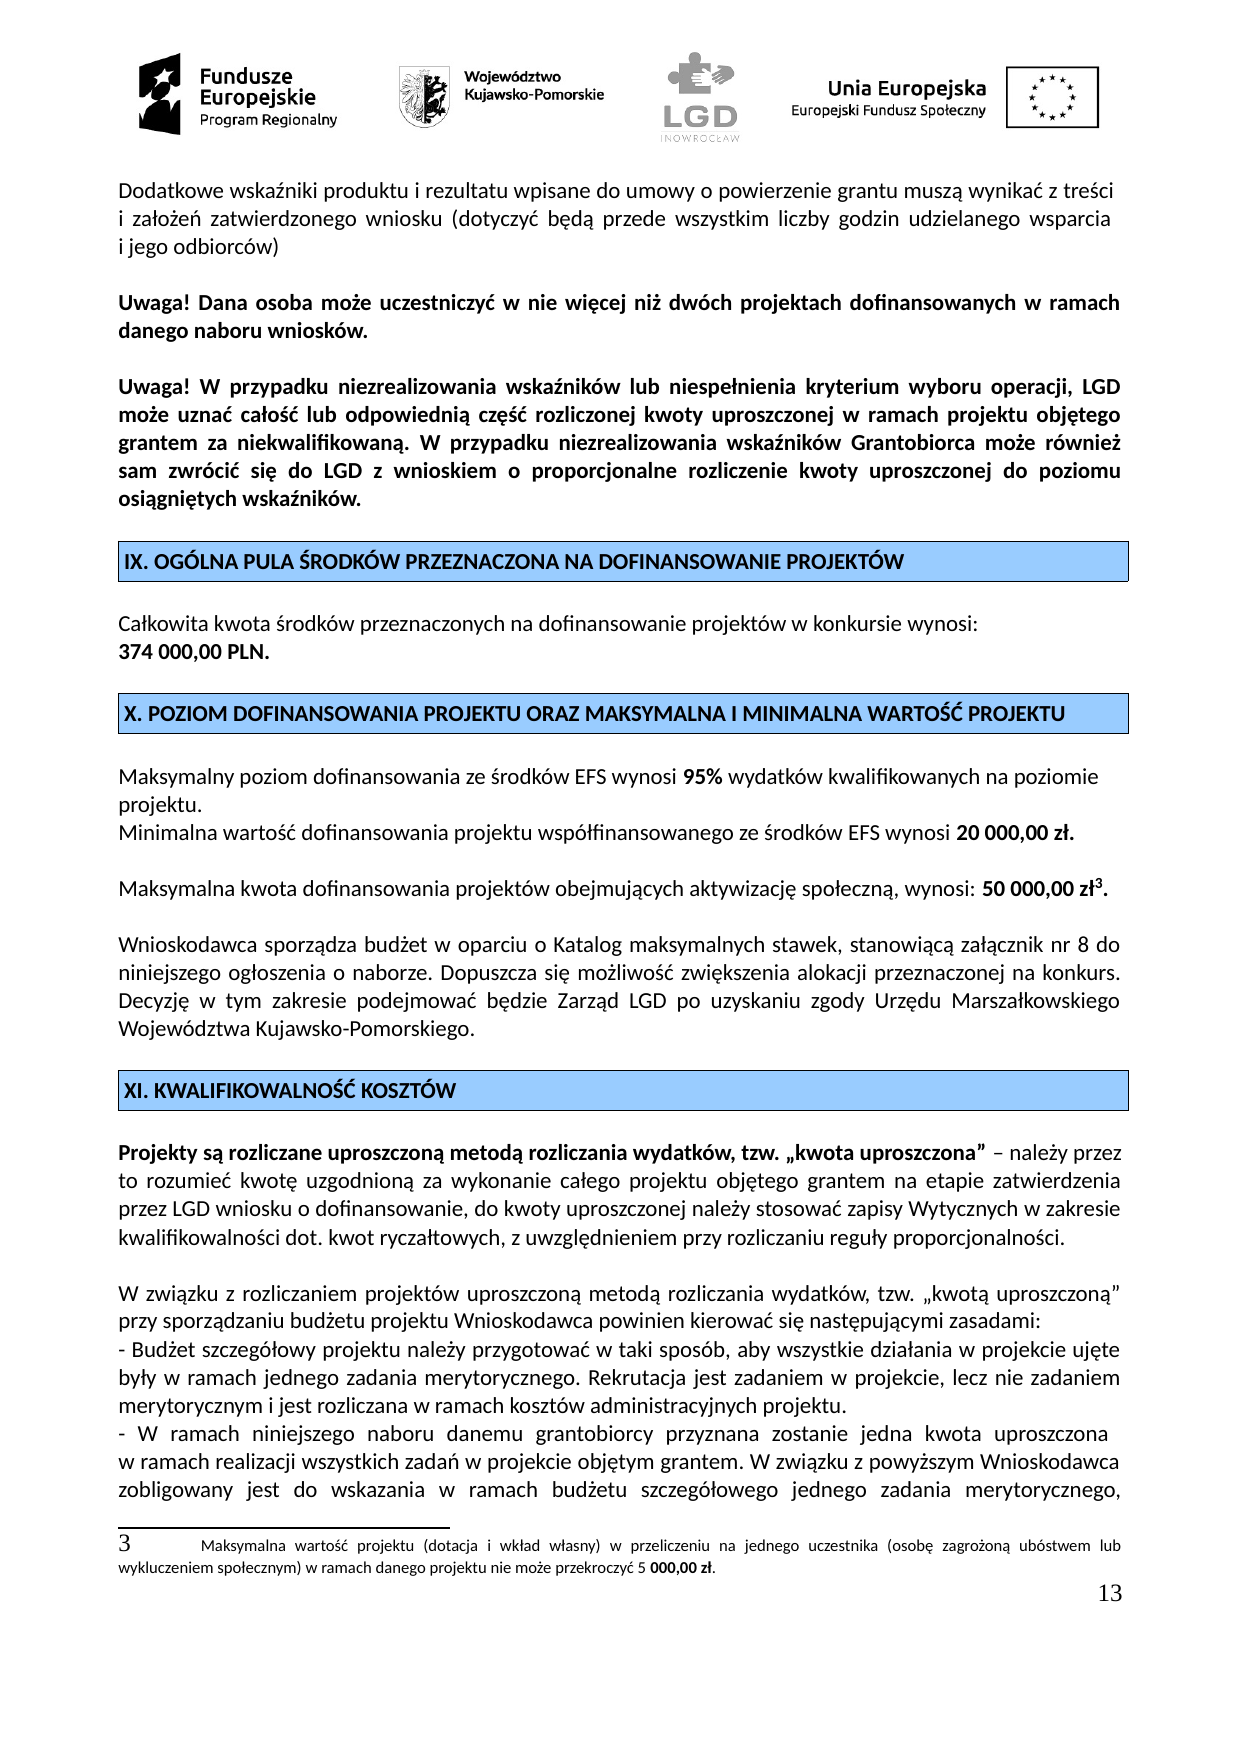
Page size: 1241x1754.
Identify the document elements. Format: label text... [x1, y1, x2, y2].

text Maksymalny poziom dofinansowania ze środków EFS wynosi 95% wydatków kwalifikowanych na poziomie projektu. [118, 762, 1122, 818]
table_header IX. OGÓLNA PULA ŚRODKÓW PRZEZNACZONA NA DOFINANSOWANIE PROJEKTÓW [119, 542, 1128, 581]
text 374 000,00 PLN. [118, 637, 1122, 665]
text Minimalna wartość dofinansowania projektu współfinansowanego ze środków EFS wynosi 20 000,00 zł. [118, 818, 1122, 846]
text W związku z rozliczaniem projektów uproszczoną metodą rozliczania wydatków, tzw. „kwotą uproszczoną” przy sporządzaniu budżetu projektu Wnioskodawca powinien kierować się następującymi zasadami: [118, 1279, 1122, 1335]
table_header XI. KWALIFIKOWALNOŚĆ KOSZTÓW [119, 1071, 1128, 1110]
text Maksymalna wartość projektu (dotacja i wkład własny) w przeliczeniu na jednego uczestnika (osobę zagrożoną ubóstwem lub wykluczeniem społecznym) w ramach danego projektu nie może przekroczyć 5 000,00 zł. [118, 1528, 1122, 1578]
text Projekty są rozliczane uproszczoną metodą rozliczania wydatków, tzw. „kwota uproszczona” – należy przez to rozumieć kwotę uzgodnioną za wykonanie całego projektu objętego grantem na etapie zatwierdzenia przez LGD wniosku o dofinansowanie, do kwoty uproszczonej należy stosować zapisy Wytycznych w zakresie kwalifikowalności dot. kwot ryczałtowych, z uwzględnieniem przy rozliczaniu reguły proporcjonalności. [118, 1138, 1122, 1251]
text Maksymalna kwota dofinansowania projektów obejmujących aktywizację społeczną, wynosi: 50 000,00 zł. [118, 874, 1122, 902]
text Uwaga! Dana osoba może uczestniczyć w nie więcej niż dwóch projektach dofinansowanych w ramach danego naboru wniosków. [118, 288, 1122, 344]
text Uwaga! W przypadku niezrealizowania wskaźników lub niespełnienia kryterium wyboru operacji, LGD może uznać całość lub odpowiednią część rozliczonej kwoty uproszczonej w ramach projektu objętego grantem za niekwalifikowaną. W przypadku niezrealizowania wskaźników Grantobiorca może również sam zwrócić się do LGD z wnioskiem o proporcjonalne rozliczenie kwoty uproszczonej do poziomu osiągniętych wskaźników. [118, 372, 1122, 513]
text - W ramach niniejszego naboru danemu grantobiorcy przyznana zostanie jedna kwota uproszczona w ramach realizacji wszystkich zadań w projekcie objętym grantem. W związku z powyższym Wnioskodawca zobligowany jest do wskazania w ramach budżetu szczegółowego jednego zadania merytorycznego, [118, 1419, 1122, 1503]
text Całkowita kwota środków przeznaczonych na dofinansowanie projektów w konkursie wynosi: [118, 609, 1122, 637]
text Wnioskodawca sporządza budżet w oparciu o Katalog maksymalnych stawek, stanowiącą załącznik nr 8 do niniejszego ogłoszenia o naborze. Dopuszcza się możliwość zwiększenia alokacji przeznaczonej na konkurs. Decyzję w tym zakresie podejmować będzie Zarząd LGD po uzyskaniu zgody Urzędu Marszałkowskiego Województwa Kujawsko-Pomorskiego. [118, 930, 1122, 1042]
text Dodatkowe wskaźniki produktu i rezultatu wpisane do umowy o powierzenie grantu muszą wynikać z treści i założeń zatwierdzonego wniosku (dotyczyć będą przede wszystkim liczby godzin udzielanego wsparcia i jego odbiorców) [118, 176, 1122, 260]
text - Budżet szczegółowy projektu należy przygotować w taki sposób, aby wszystkie działania w projekcie ujęte były w ramach jednego zadania merytorycznego. Rekrutacja jest zadaniem w projekcie, lecz nie zadaniem merytorycznym i jest rozliczana w ramach kosztów administracyjnych projektu. [118, 1335, 1122, 1419]
picture [118, 32, 1119, 163]
table_header X. POZIOM DOFINANSOWANIA PROJEKTU ORAZ MAKSYMALNA I MINIMALNA WARTOŚĆ PROJEKTU [119, 694, 1128, 733]
